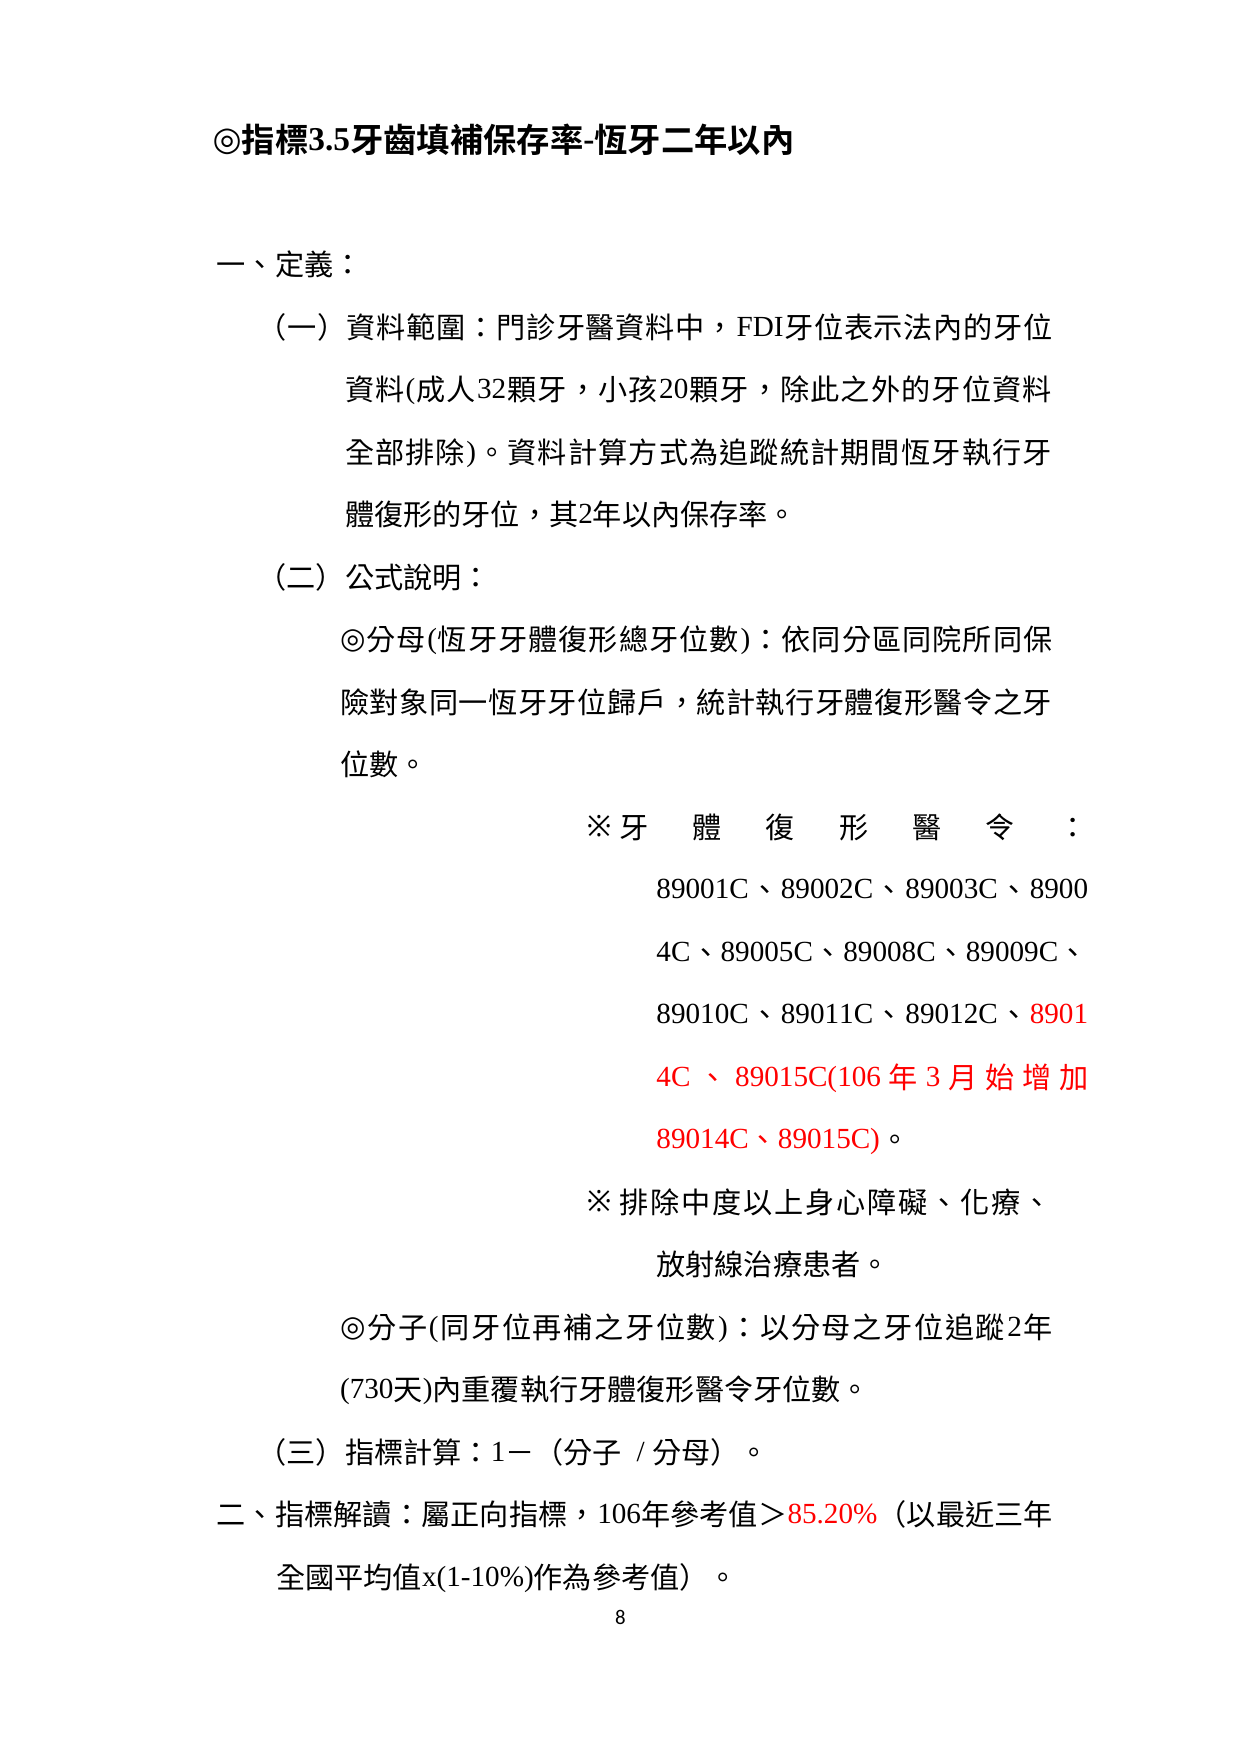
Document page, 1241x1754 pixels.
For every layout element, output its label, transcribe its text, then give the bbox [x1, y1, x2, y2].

list 牙體復形醫令：89001C、89002C、89003C、89004C、89005C、89008C、89009C、89010C、89011C、89012C、89014C、89015C(106年3月始增加89014C、89015C)。 [581, 784, 1088, 1159]
text （二）公式說明： [257, 534, 1053, 596]
text （三）指標計算：1－（分子 / 分母）。 [257, 1409, 1053, 1471]
subtitle ◎指標3.5牙齒填補保存率-恆牙二年以內 [212, 96, 1053, 159]
text 一、定義： [216, 221, 1053, 284]
text （一）資料範圍：門診牙醫資料中，FDI牙位表示法內的牙位資料(成人32顆牙，小孩20顆牙，除此之外的牙位資料全部排除)。資料計算方式為追蹤統計期間恆牙執行牙體復形的牙位，其2年以內保存率。 [257, 284, 1053, 534]
text ◎分子(同牙位再補之牙位數)：以分母之牙位追蹤2年(730天)內重覆執行牙體復形醫令牙位數。 [340, 1284, 1053, 1409]
text ◎分母(恆牙牙體復形總牙位數)：依同分區同院所同保險對象同一恆牙牙位歸戶，統計執行牙體復形醫令之牙位數。 [340, 596, 1053, 784]
list 排除中度以上身心障礙、化療、放射線治療患者。 [581, 1159, 1053, 1284]
text 二、指標解讀：屬正向指標，106年參考值＞85.20%（以最近三年全國平均值x(1-10%)作為參考值）。 [216, 1471, 1053, 1596]
